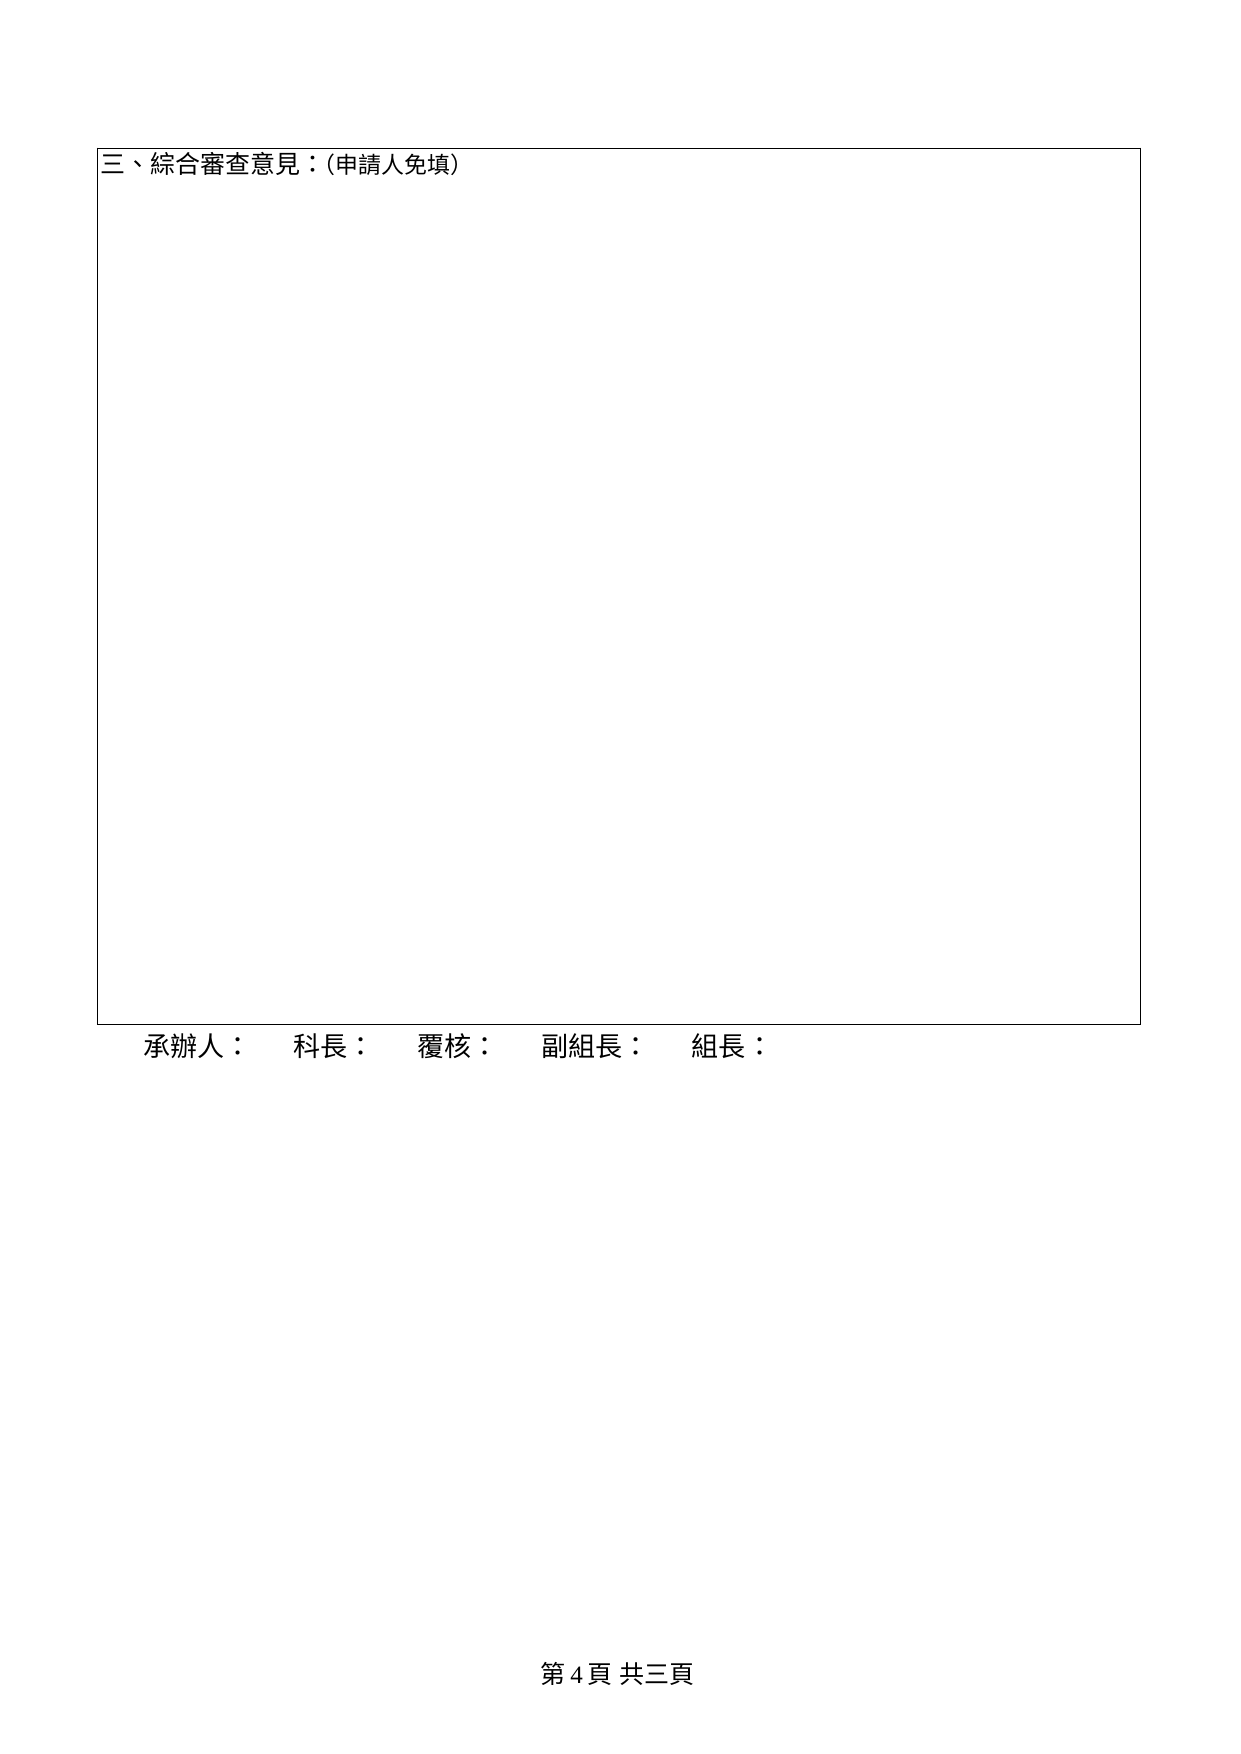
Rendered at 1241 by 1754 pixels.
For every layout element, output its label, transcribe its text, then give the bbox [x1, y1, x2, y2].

table_cell 三、綜合審查意見：（申請人免填） [98, 149, 1140, 1024]
text 承辦人： 科長： 覆核： 副組長： 組長： [136, 1031, 1104, 1062]
